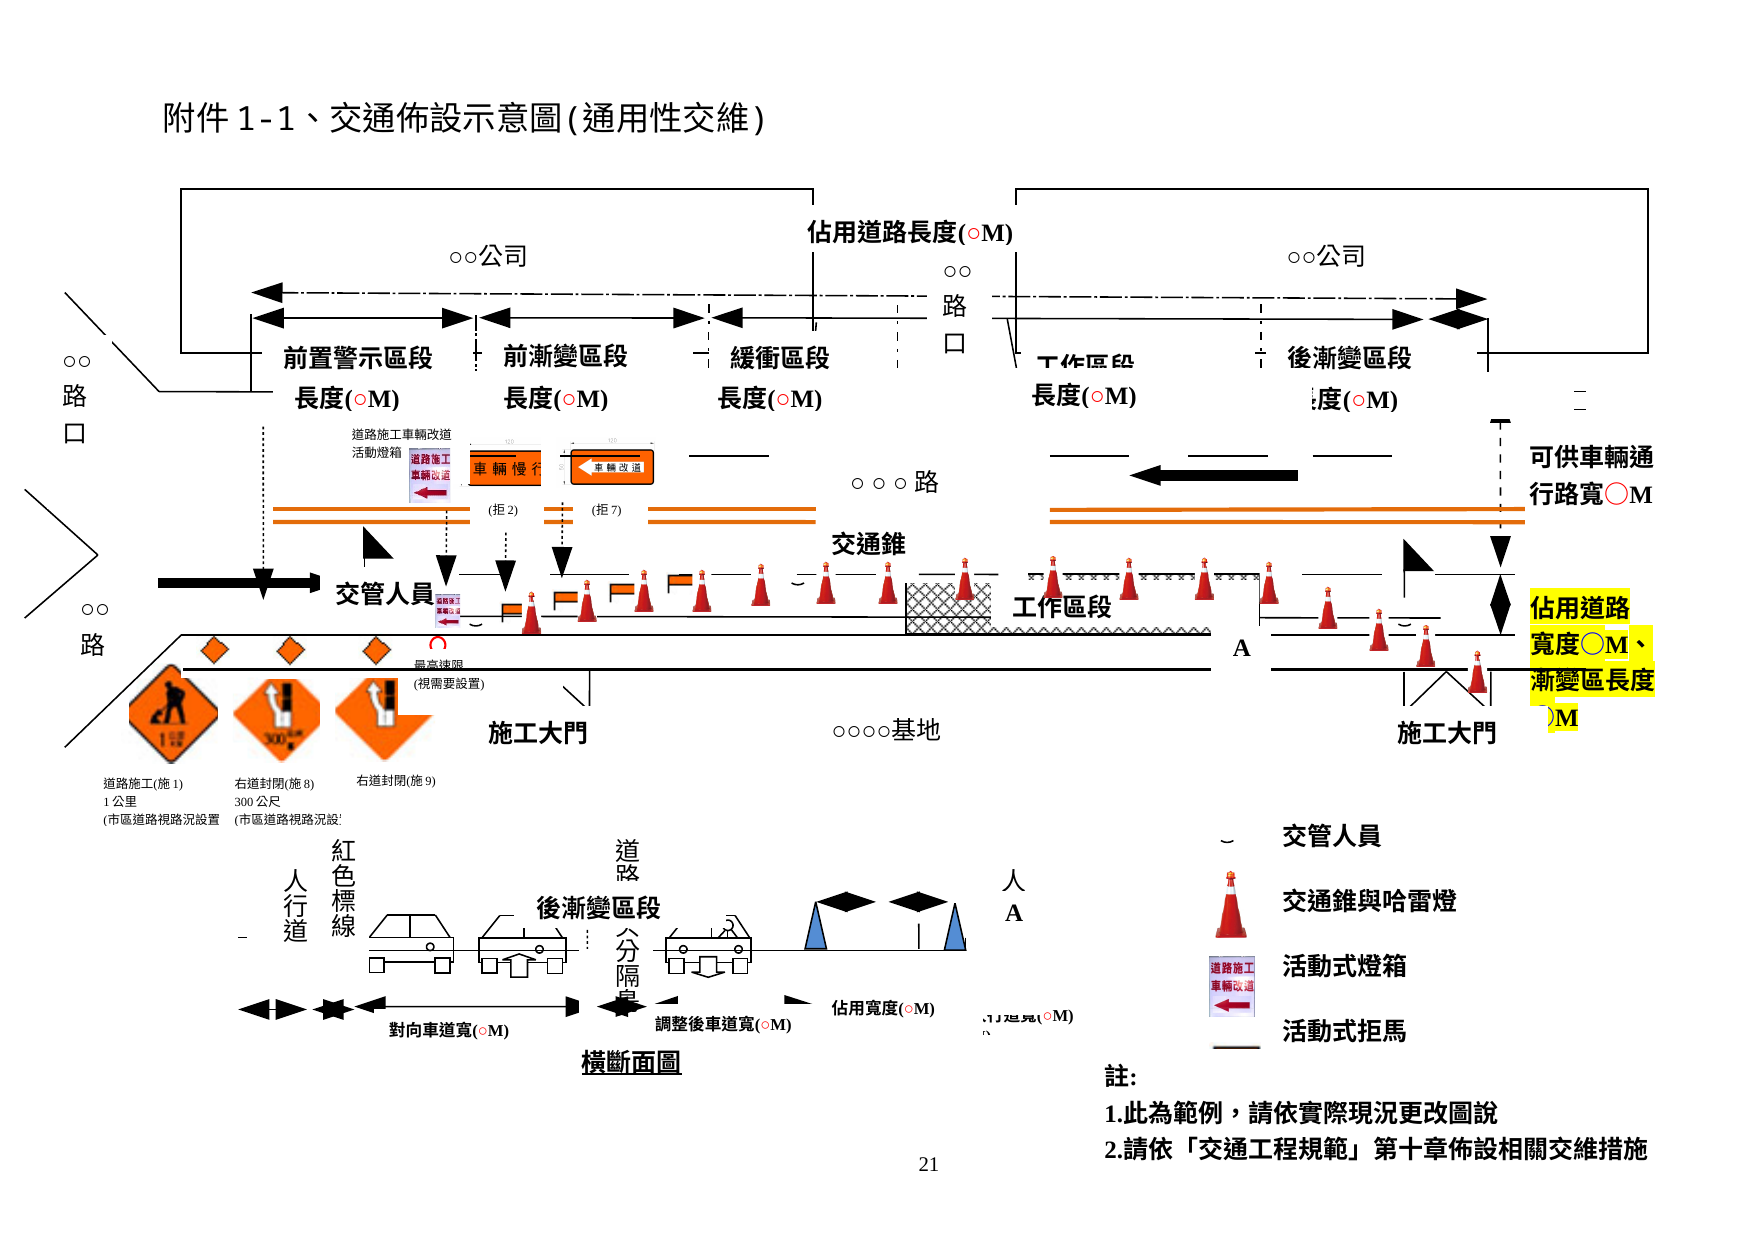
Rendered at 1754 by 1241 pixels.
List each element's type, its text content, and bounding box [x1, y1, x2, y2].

text 人行道 [277, 868, 314, 953]
text 長度(○M) [1312, 379, 1559, 411]
text 橫斷面圖 [582, 1042, 722, 1074]
text 對向車道寬(○M) [389, 1017, 547, 1041]
text 後漸變區段 [1281, 338, 1462, 370]
text 長度(○M) [1025, 375, 1297, 407]
text 調整後車道寬(○M) [654, 1011, 813, 1035]
text 1.此為範例，請依實際現況更改圖說 [1104, 1093, 1725, 1129]
text 長度(○M) [497, 379, 696, 411]
text 佔用寬度(○M) [831, 995, 968, 1019]
text A [998, 898, 1028, 927]
text 附件1-1、交通佈設示意圖(通用性交維) [162, 74, 1695, 137]
text 交通錐與哈雷燈 [1283, 881, 1584, 917]
text 道路施工車輛改道 [352, 425, 455, 443]
text 交管人員員 [335, 575, 444, 612]
text 活動式拒馬 [1283, 1011, 1584, 1047]
text 人行道 [996, 868, 1032, 891]
text 長度(○M) [288, 379, 482, 411]
text 施工大門 [489, 713, 624, 749]
text ○○公司 [1286, 237, 1453, 273]
text (市區道路視路況設置) [103, 810, 219, 825]
text 活動燈箱 [352, 443, 455, 461]
text B [1232, 352, 1240, 368]
text 道路中央分隔島 [609, 1008, 646, 1020]
text 右道封閉(施9) [356, 771, 490, 789]
text (拒2) [485, 500, 529, 518]
text 道路中央分隔島 [609, 928, 646, 1006]
text 漸變區長度○M [1530, 661, 1667, 733]
text 寬度○M、 [1530, 624, 1667, 661]
text 最高速限 [413, 656, 548, 668]
text ○○公司 [448, 237, 614, 273]
text 交管人員 [1283, 816, 1584, 852]
text 施工大門 [1397, 713, 1533, 749]
text 人行道寬(○M) [983, 1002, 1158, 1027]
text 活動式燈箱 [1283, 946, 1584, 982]
text 道路中央分隔島 [609, 838, 646, 881]
text 可供車輛通行路寬○M [1529, 438, 1671, 508]
text 1公里 [103, 792, 219, 810]
text 道路施工(施1) [103, 774, 219, 792]
text 右道封閉(施8) [234, 774, 341, 792]
text 人行道 [1006, 878, 1021, 891]
text (視需要設置) [413, 674, 548, 692]
text 緩衝區段 [724, 338, 905, 370]
text ○○ [942, 253, 977, 287]
text 2.請依「交通工程規範」第十章佈設相關交維措施 [1104, 1129, 1725, 1166]
text 前漸變區段 [497, 337, 678, 369]
text 路口 [62, 377, 97, 449]
text ○ ○ ○ 路 [850, 462, 1016, 499]
text 路口 [942, 287, 977, 359]
text A [1226, 633, 1256, 662]
text 工作區段 [1006, 587, 1244, 619]
text ○○○○基地 [831, 710, 998, 747]
text (市區道路視路況設置) [234, 810, 341, 825]
text ○○ [62, 343, 97, 377]
text ○○路 [80, 591, 114, 661]
text M) [983, 1027, 1158, 1034]
text 紅色標線 [326, 838, 362, 976]
text 交通錐 [831, 525, 1013, 561]
text 佔用道路長度(○M) [801, 212, 1074, 244]
text 後漸變區段 [529, 889, 711, 921]
text 佔用道路 [1530, 588, 1667, 624]
text 工作區段 [1036, 347, 1217, 368]
text (拒7) [588, 500, 633, 518]
text 註: [1104, 1057, 1725, 1093]
text 長度(○M) [711, 379, 983, 411]
text 前置警示區段 [277, 338, 458, 370]
text 300公尺 [234, 792, 341, 810]
